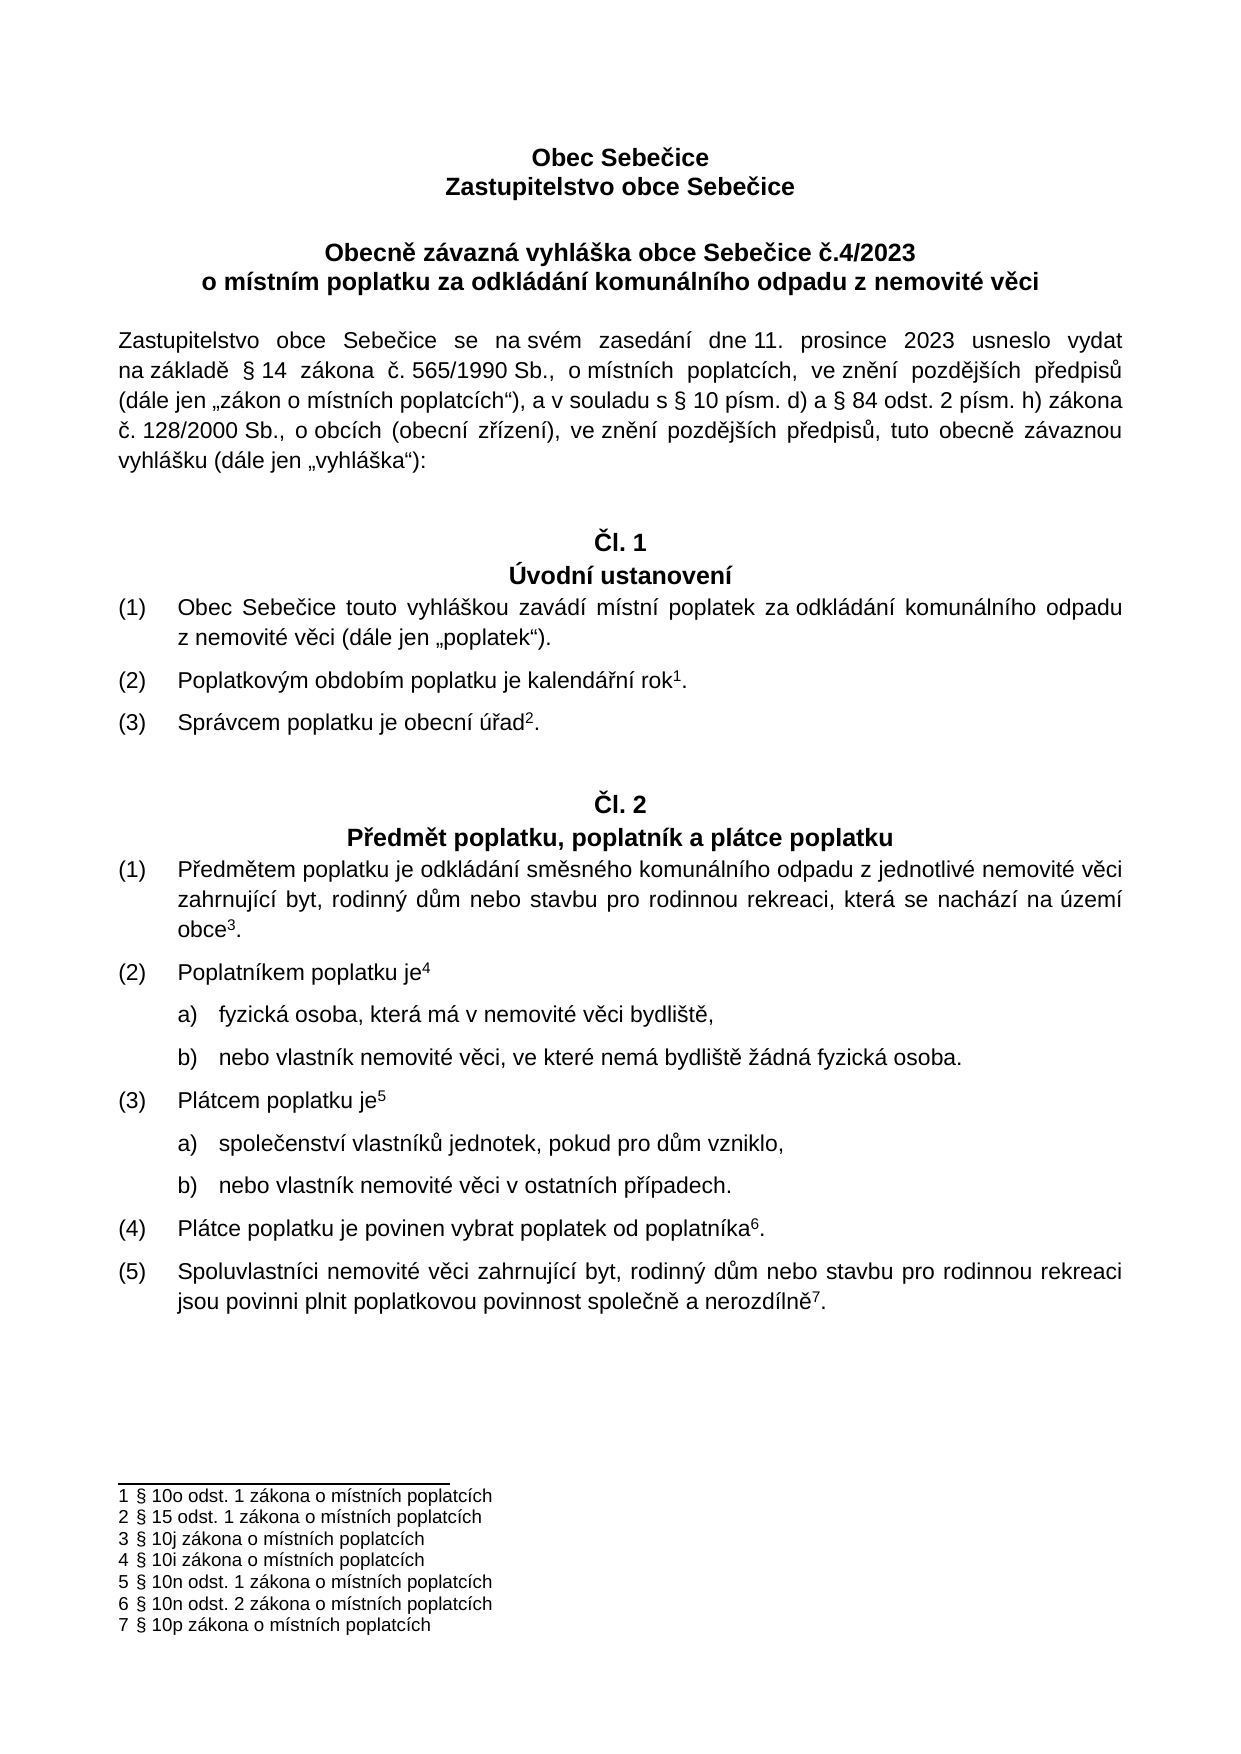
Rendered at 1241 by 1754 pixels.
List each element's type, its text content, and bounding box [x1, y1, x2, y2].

list společenství vlastníků jednotek, pokud pro dům vzniklo, [177, 1129, 1122, 1156]
subtitle Obecně závazná vyhláška obce Sebečice č.4/2023 o místním poplatku za odkládání komunálního odpadu z nemovité věci [118, 238, 1122, 295]
list § 10p zákona o místních poplatcích [118, 1614, 1122, 1635]
text Zastupitelstvo obce Sebečice se na svém zasedání dne 11. prosince 2023 usneslo vydat na základě § 14 zákona č. 565/1990 Sb., o místních poplatcích, ve znění pozdějších předpisů (dále jen „zákon o místních poplatcích“), a v souladu s § 10 písm. d) a § 84 odst. 2 písm. h) zákona č. 128/2000 Sb., o obcích (obecní zřízení), ve znění pozdějších předpisů, tuto obecně závaznou vyhlášku (dále jen „vyhláška“): [118, 327, 1122, 474]
list Předmětem poplatku je odkládání směsného komunálního odpadu z jednotlivé nemovité věci zahrnující byt, rodinný dům nebo stavbu pro rodinnou rekreaci, která se nachází na území obce. [118, 856, 1122, 942]
list Obec Sebečice touto vyhláškou zavádí místní poplatek za odkládání komunálního odpadu z nemovité věci (dále jen „poplatek“). [118, 594, 1122, 650]
list § 10j zákona o místních poplatcích [118, 1528, 1122, 1549]
list Spoluvlastníci nemovité věci zahrnující byt, rodinný dům nebo stavbu pro rodinnou rekreaci jsou povinni plnit poplatkovou povinnost společně a nerozdílně. [118, 1258, 1122, 1314]
subtitle Čl. 1 Úvodní ustanovení [118, 528, 1122, 589]
subtitle Čl. 2 Předmět poplatku, poplatník a plátce poplatku [118, 789, 1122, 851]
list Plátcem poplatku je [118, 1087, 1122, 1113]
list Poplatkovým obdobím poplatku je kalendářní rok. [118, 667, 1122, 693]
list § 10n odst. 2 zákona o místních poplatcích [118, 1592, 1122, 1614]
list § 10o odst. 1 zákona o místních poplatcích [118, 1484, 1122, 1506]
list Plátce poplatku je povinen vybrat poplatek od poplatníka. [118, 1215, 1122, 1241]
text Obec Sebečice Zastupitelstvo obce Sebečice [118, 143, 1122, 201]
list § 15 odst. 1 zákona o místních poplatcích [118, 1506, 1122, 1528]
list nebo vlastník nemovité věci, ve které nemá bydliště žádná fyzická osoba. [177, 1044, 1122, 1071]
list nebo vlastník nemovité věci v ostatních případech. [177, 1172, 1122, 1199]
list § 10n odst. 1 zákona o místních poplatcích [118, 1571, 1122, 1592]
list fyzická osoba, která má v nemovité věci bydliště, [177, 1001, 1122, 1028]
list Správcem poplatku je obecní úřad. [118, 709, 1122, 736]
list § 10i zákona o místních poplatcích [118, 1549, 1122, 1571]
list Poplatníkem poplatku je [118, 959, 1122, 985]
